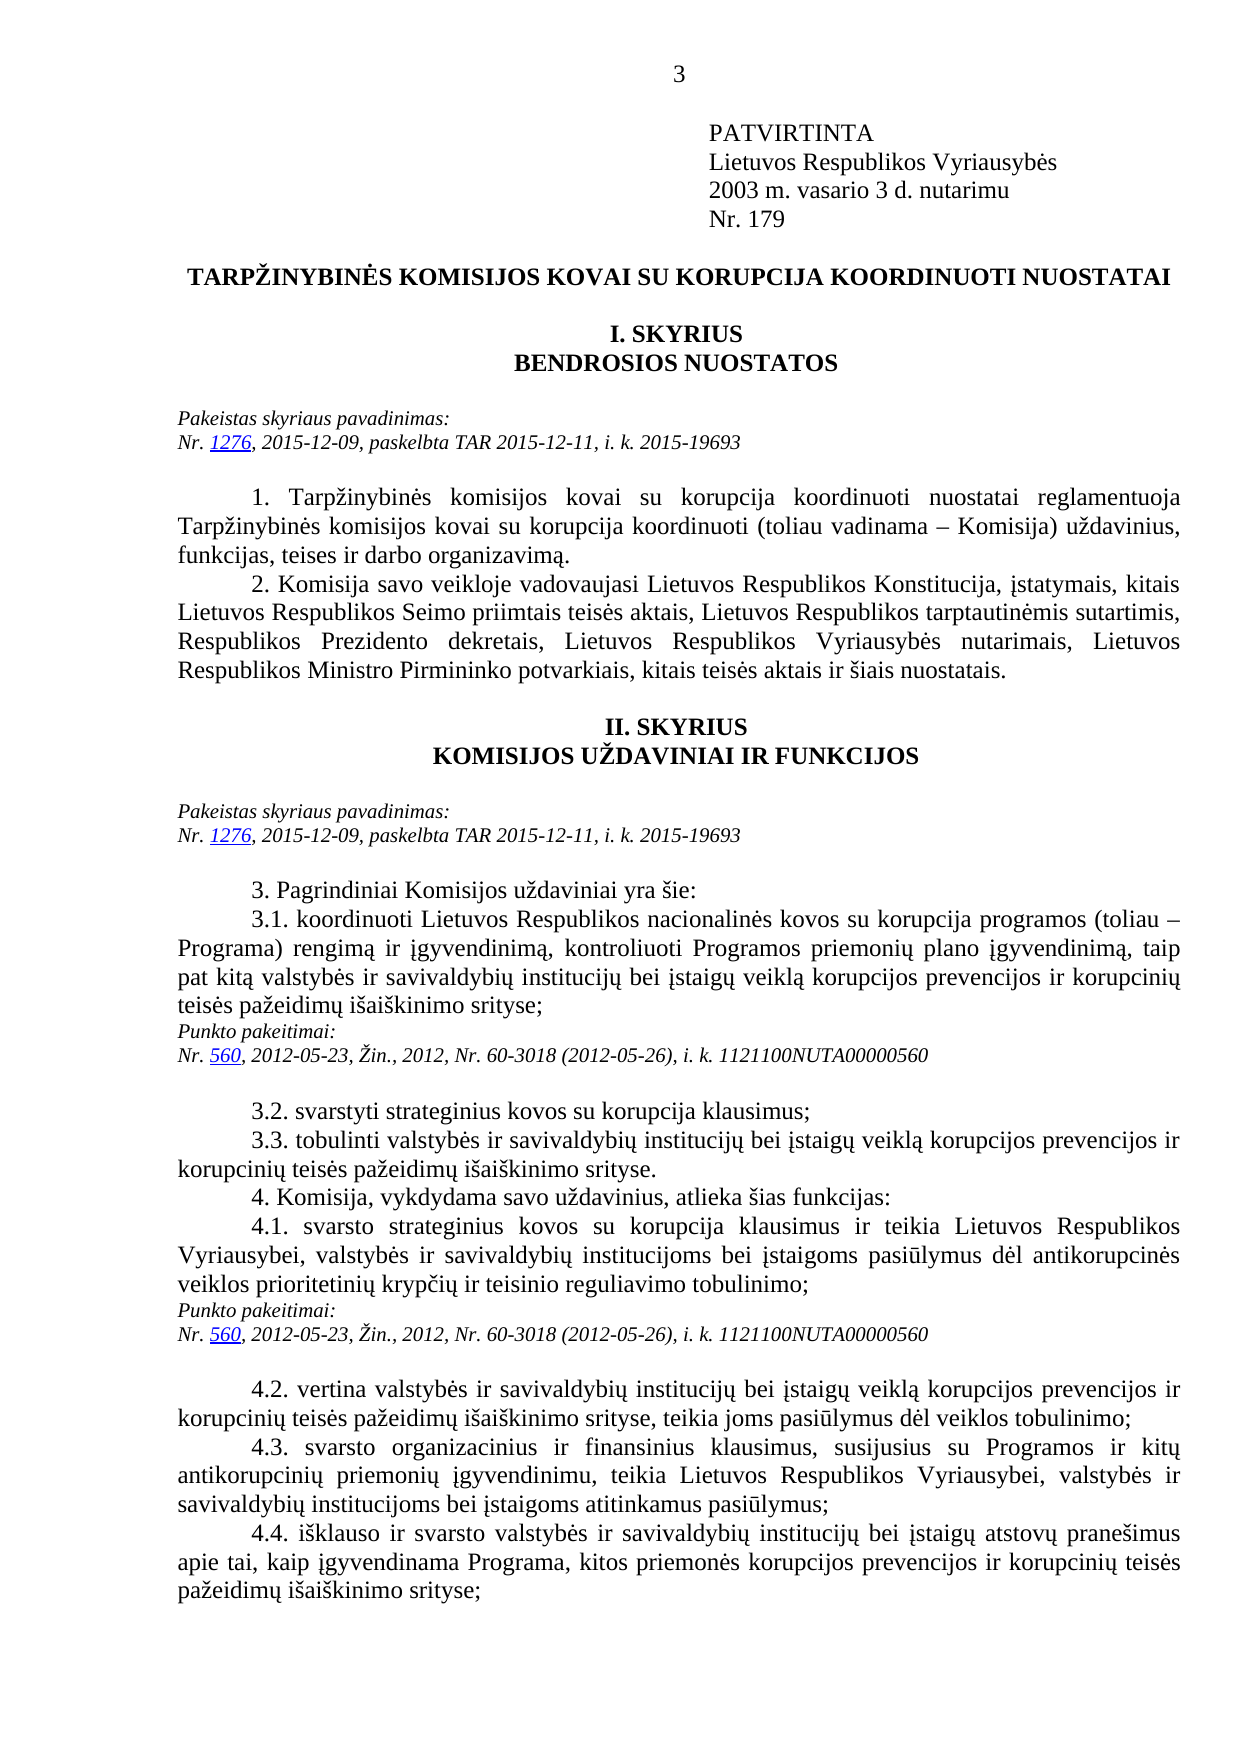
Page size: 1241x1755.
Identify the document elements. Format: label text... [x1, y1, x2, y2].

text Punkto pakeitimai: [177, 1019, 1181, 1043]
text 1. Tarpžinybinės komisijos kovai su korupcija koordinuoti nuostatai reglamentuoja Tarpžinybinės komisijos kovai su korupcija koordinuoti (toliau vadinama – Komisija) uždavinius, funkcijas, teises ir darbo organizavimą. [177, 482, 1181, 569]
text Punkto pakeitimai: [177, 1297, 1181, 1322]
text Nr. 1276, 2015-12-09, paskelbta TAR 2015-12-11, i. k. 2015-19693 [177, 823, 1181, 847]
text 4.3. svarsto organizacinius ir finansinius klausimus, susijusius su Programos ir kitų antikorupcinių priemonių įgyvendinimu, teikia Lietuvos Respublikos Vyriausybei, valstybės ir savivaldybių institucijoms bei įstaigoms atitinkamus pasiūlymus; [177, 1432, 1181, 1518]
text Lietuvos Respublikos Vyriausybės [177, 147, 1181, 176]
text 3. Pagrindiniai Komisijos uždaviniai yra šie: [177, 876, 1181, 904]
text 4. Komisija, vykdydama savo uždavinius, atlieka šias funkcijas: [177, 1182, 1181, 1211]
text Pakeistas skyriaus pavadinimas: [177, 406, 1181, 430]
text 4.2. vertina valstybės ir savivaldybių institucijų bei įstaigų veiklą korupcijos prevencijos ir korupcinių teisės pažeidimų išaiškinimo srityse, teikia joms pasiūlymus dėl veiklos tobulinimo; [177, 1374, 1181, 1432]
text 4.1. svarsto strateginius kovos su korupcija klausimus ir teikia Lietuvos Respublikos Vyriausybei, valstybės ir savivaldybių institucijoms bei įstaigoms pasiūlymus dėl antikorupcinės veiklos prioritetinių krypčių ir teisinio reguliavimo tobulinimo; [177, 1211, 1181, 1297]
text PATVIRTINTA [709, 118, 1181, 147]
text 2. Komisija savo veikloje vadovaujasi Lietuvos Respublikos Konstitucija, įstatymais, kitais Lietuvos Respublikos Seimo priimtais teisės aktais, Lietuvos Respublikos tarptautinėmis sutartimis, Respublikos Prezidento dekretais, Lietuvos Respublikos Vyriausybės nutarimais, Lietuvos Respublikos Ministro Pirmininko potvarkiais, kitais teisės aktais ir šiais nuostatais. [177, 569, 1181, 684]
text 3.3. tobulinti valstybės ir savivaldybių institucijų bei įstaigų veiklą korupcijos prevencijos ir korupcinių teisės pažeidimų išaiškinimo srityse. [177, 1125, 1181, 1182]
text Nr. 560, 2012-05-23, Žin., 2012, Nr. 60-3018 (2012-05-26), i. k. 1121100NUTA00000560 [177, 1043, 1181, 1067]
text 3.1. koordinuoti Lietuvos Respublikos nacionalinės kovos su korupcija programos (toliau – Programa) rengimą ir įgyvendinimą, kontroliuoti Programos priemonių plano įgyvendinimą, taip pat kitą valstybės ir savivaldybių institucijų bei įstaigų veiklą korupcijos prevencijos ir korupcinių teisės pažeidimų išaiškinimo srityse; [177, 904, 1181, 1019]
text Nr. 179 [177, 204, 1181, 233]
text TARPŽINYBINĖS KOMISIJOS KOVAI SU KORUPCIJA KOORDINUOTI NUOSTATAI [177, 262, 1181, 291]
text I. SKYRIUS BENDROSIOS NUOSTATOS [177, 319, 1181, 377]
text 4.4. išklauso ir svarsto valstybės ir savivaldybių institucijų bei įstaigų atstovų pranešimus apie tai, kaip įgyvendinama Programa, kitos priemonės korupcijos prevencijos ir korupcinių teisės pažeidimų išaiškinimo srityse; [177, 1518, 1181, 1604]
text Nr. 560, 2012-05-23, Žin., 2012, Nr. 60-3018 (2012-05-26), i. k. 1121100NUTA00000560 [177, 1322, 1181, 1346]
text 3.2. svarstyti strateginius kovos su korupcija klausimus; [177, 1096, 1181, 1125]
text Pakeistas skyriaus pavadinimas: [177, 799, 1181, 823]
text II. SKYRIUS KOMISIJOS UŽDAVINIAI IR FUNKCIJOS [177, 712, 1181, 770]
text 2003 m. vasario 3 d. nutarimu [177, 176, 1181, 204]
text Nr. 1276, 2015-12-09, paskelbta TAR 2015-12-11, i. k. 2015-19693 [177, 430, 1181, 454]
